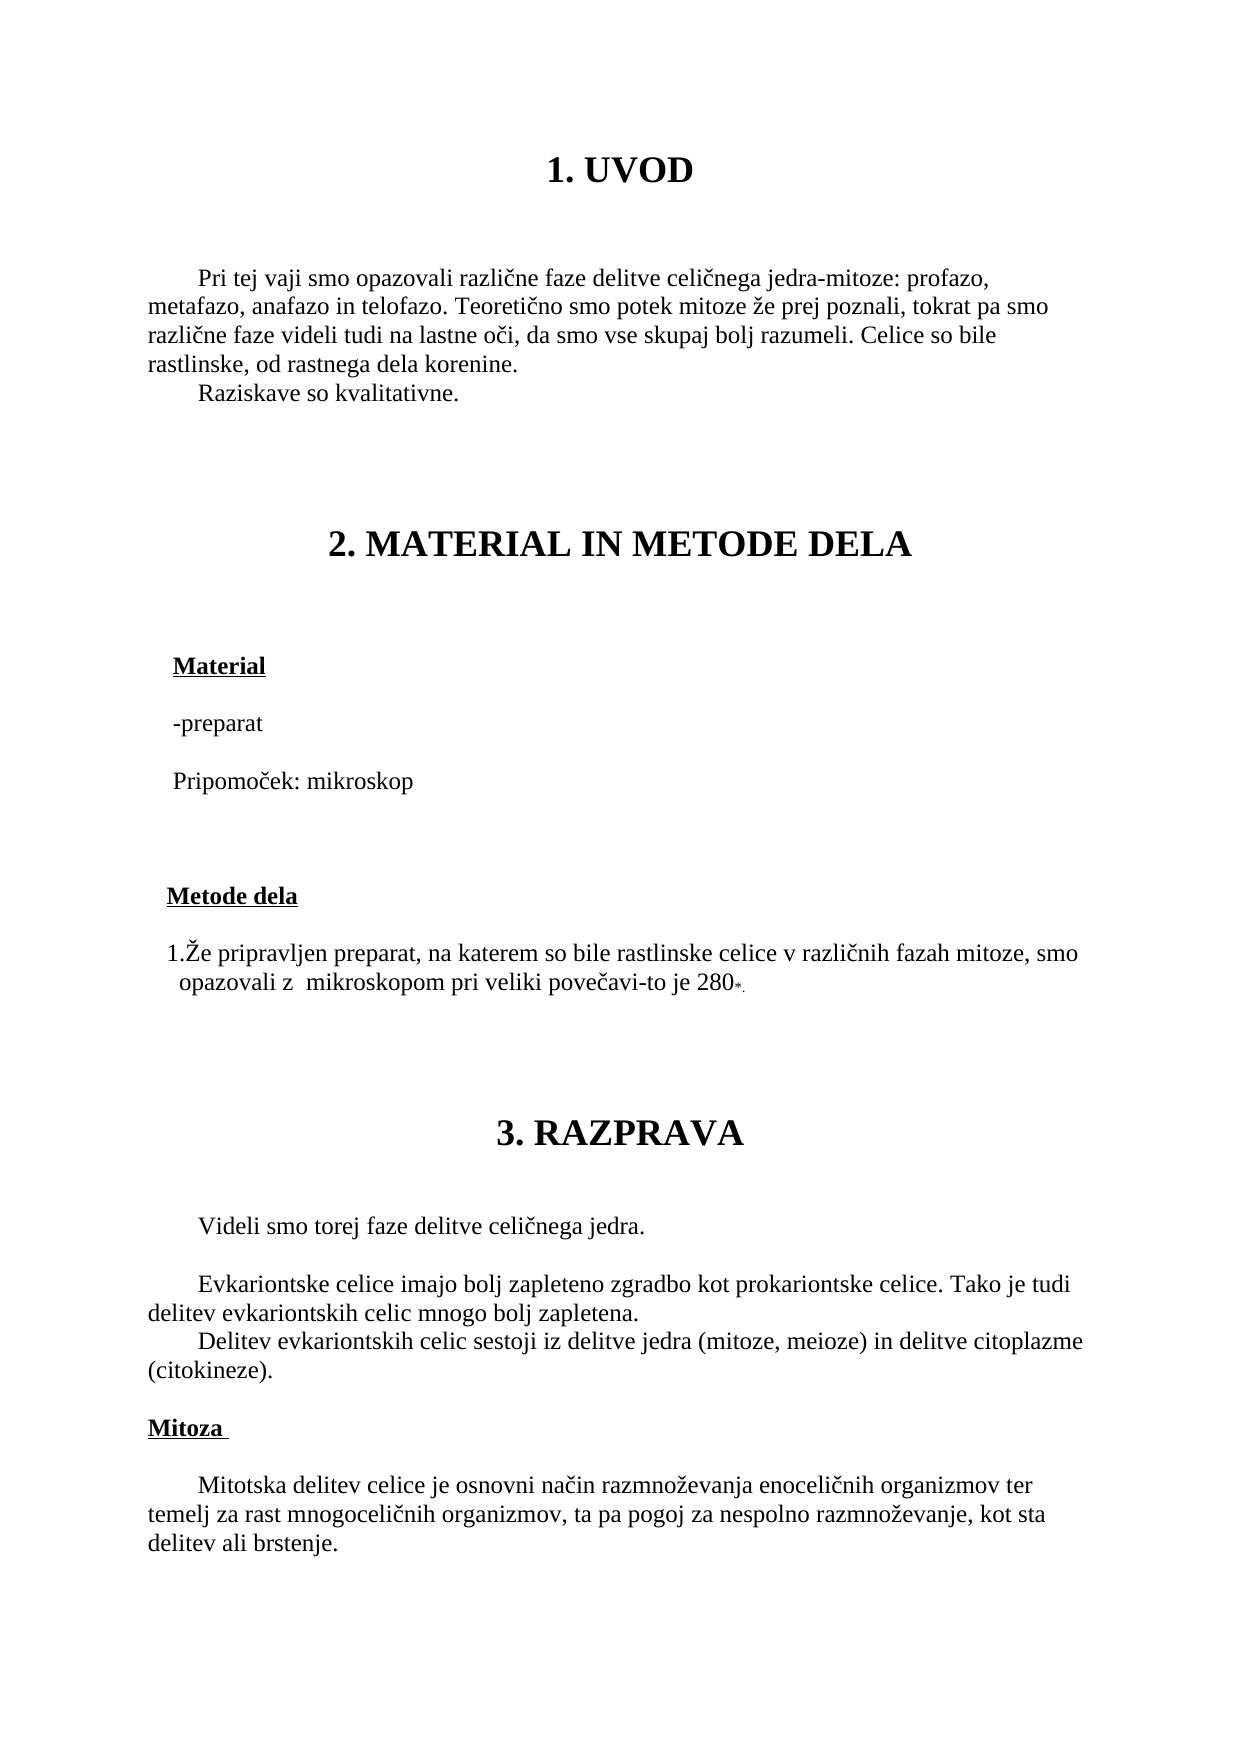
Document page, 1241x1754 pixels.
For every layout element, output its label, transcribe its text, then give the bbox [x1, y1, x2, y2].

text Delitev evkariontskih celic sestoji iz delitve jedra (mitoze, meioze) in delitve citoplazme (citokineze). [148, 1326, 1093, 1384]
text 3. RAZPRAVA [148, 1111, 1093, 1154]
text Raziskave so kvalitativne. [148, 378, 1093, 406]
text Metode dela [148, 881, 1093, 909]
text Mitotska delitev celice je osnovni način razmnoževanja enoceličnih organizmov ter temelj za rast mnogoceličnih organizmov, ta pa pogoj za nespolno razmnoževanje, kot sta delitev ali brstenje. [148, 1470, 1093, 1556]
text Mitoza [148, 1413, 1093, 1441]
text Pripomoček: mikroskop [148, 766, 1093, 794]
text Material [148, 651, 1093, 679]
text 2. MATERIAL IN METODE DELA [148, 521, 1093, 564]
text opazovali z mikroskopom pri veliki povečavi-to je 280*. [148, 967, 1093, 996]
text -preparat [148, 708, 1093, 737]
text 1.Že pripravljen preparat, na katerem so bile rastlinske celice v različnih fazah mitoze, smo [148, 938, 1093, 967]
text Evkariontske celice imajo bolj zapleteno zgradbo kot prokariontske celice. Tako je tudi delitev evkariontskih celic mnogo bolj zapletena. [148, 1269, 1093, 1326]
text 1. UVOD [148, 148, 1093, 191]
text Videli smo torej faze delitve celičnega jedra. [148, 1211, 1093, 1240]
text Pri tej vaji smo opazovali različne faze delitve celičnega jedra-mitoze: profazo, metafazo, anafazo in telofazo. Teoretično smo potek mitoze že prej poznali, tokrat pa smo različne faze videli tudi na lastne oči, da smo vse skupaj bolj razumeli. Celice so bile rastlinske, od rastnega dela korenine. [148, 263, 1093, 378]
